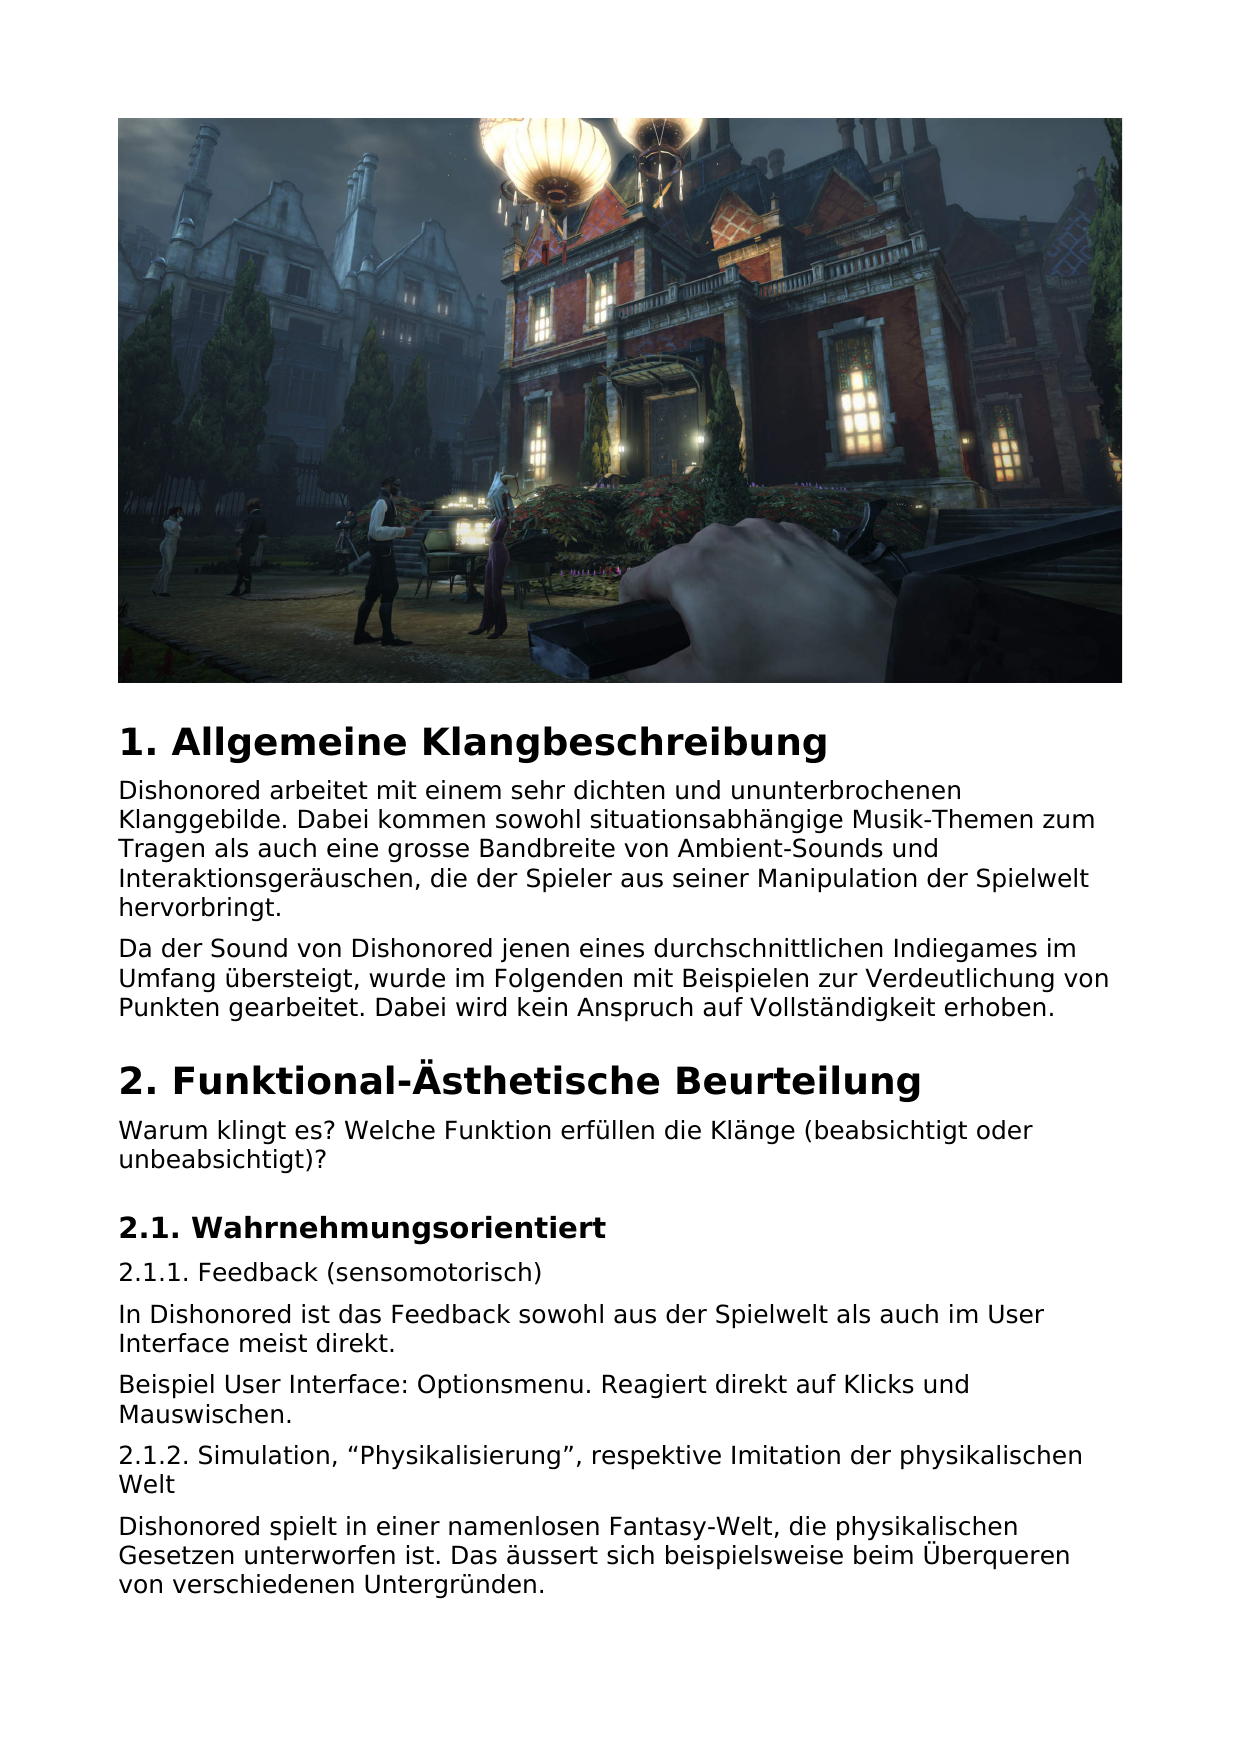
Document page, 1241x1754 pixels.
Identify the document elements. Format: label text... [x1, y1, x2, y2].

text 2.1.2. Simulation, “Physikalisierung”, respektive Imitation der physikalischen Welt [118, 1441, 1122, 1500]
text 2.1.1. Feedback (sensomotorisch) [118, 1258, 1122, 1287]
text Dishonored spielt in einer namenlosen Fantasy-Welt, die physikalischen Gesetzen unterworfen ist. Das äussert sich beispielsweise beim Überqueren von verschiedenen Untergründen. [118, 1512, 1122, 1600]
picture [118, 118, 1123, 683]
text Beispiel User Interface: Optionsmenu. Reagiert direkt auf Klicks und Mauswischen. [118, 1371, 1122, 1429]
text In Dishonored ist das Feedback sowohl aus der Spielwelt als auch im User Interface meist direkt. [118, 1300, 1122, 1358]
subtitle 1. Allgemeine Klangbeschreibung [118, 720, 1122, 764]
text Dishonored arbeitet mit einem sehr dichten und ununterbrochenen Klanggebilde. Dabei kommen sowohl situationsabhängige Musik-Themen zum Tragen als auch eine grosse Bandbreite von Ambient-Sounds und Interaktionsgeräuschen, die der Spieler aus seiner Manipulation der Spielwelt hervorbringt. [118, 776, 1122, 922]
text Warum klingt es? Welche Funktion erfüllen die Klänge (beabsichtigt oder unbeabsichtigt)? [118, 1116, 1122, 1174]
subtitle 2.1. Wahrnehmungsorientiert [118, 1212, 1122, 1246]
subtitle 2. Funktional-Ästhetische Beurteilung [118, 1060, 1122, 1103]
text Da der Sound von Dishonored jenen eines durchschnittlichen Indiegames im Umfang übersteigt, wurde im Folgenden mit Beispielen zur Verdeutlichung von Punkten gearbeitet. Dabei wird kein Anspruch auf Vollständigkeit erhoben. [118, 935, 1122, 1022]
